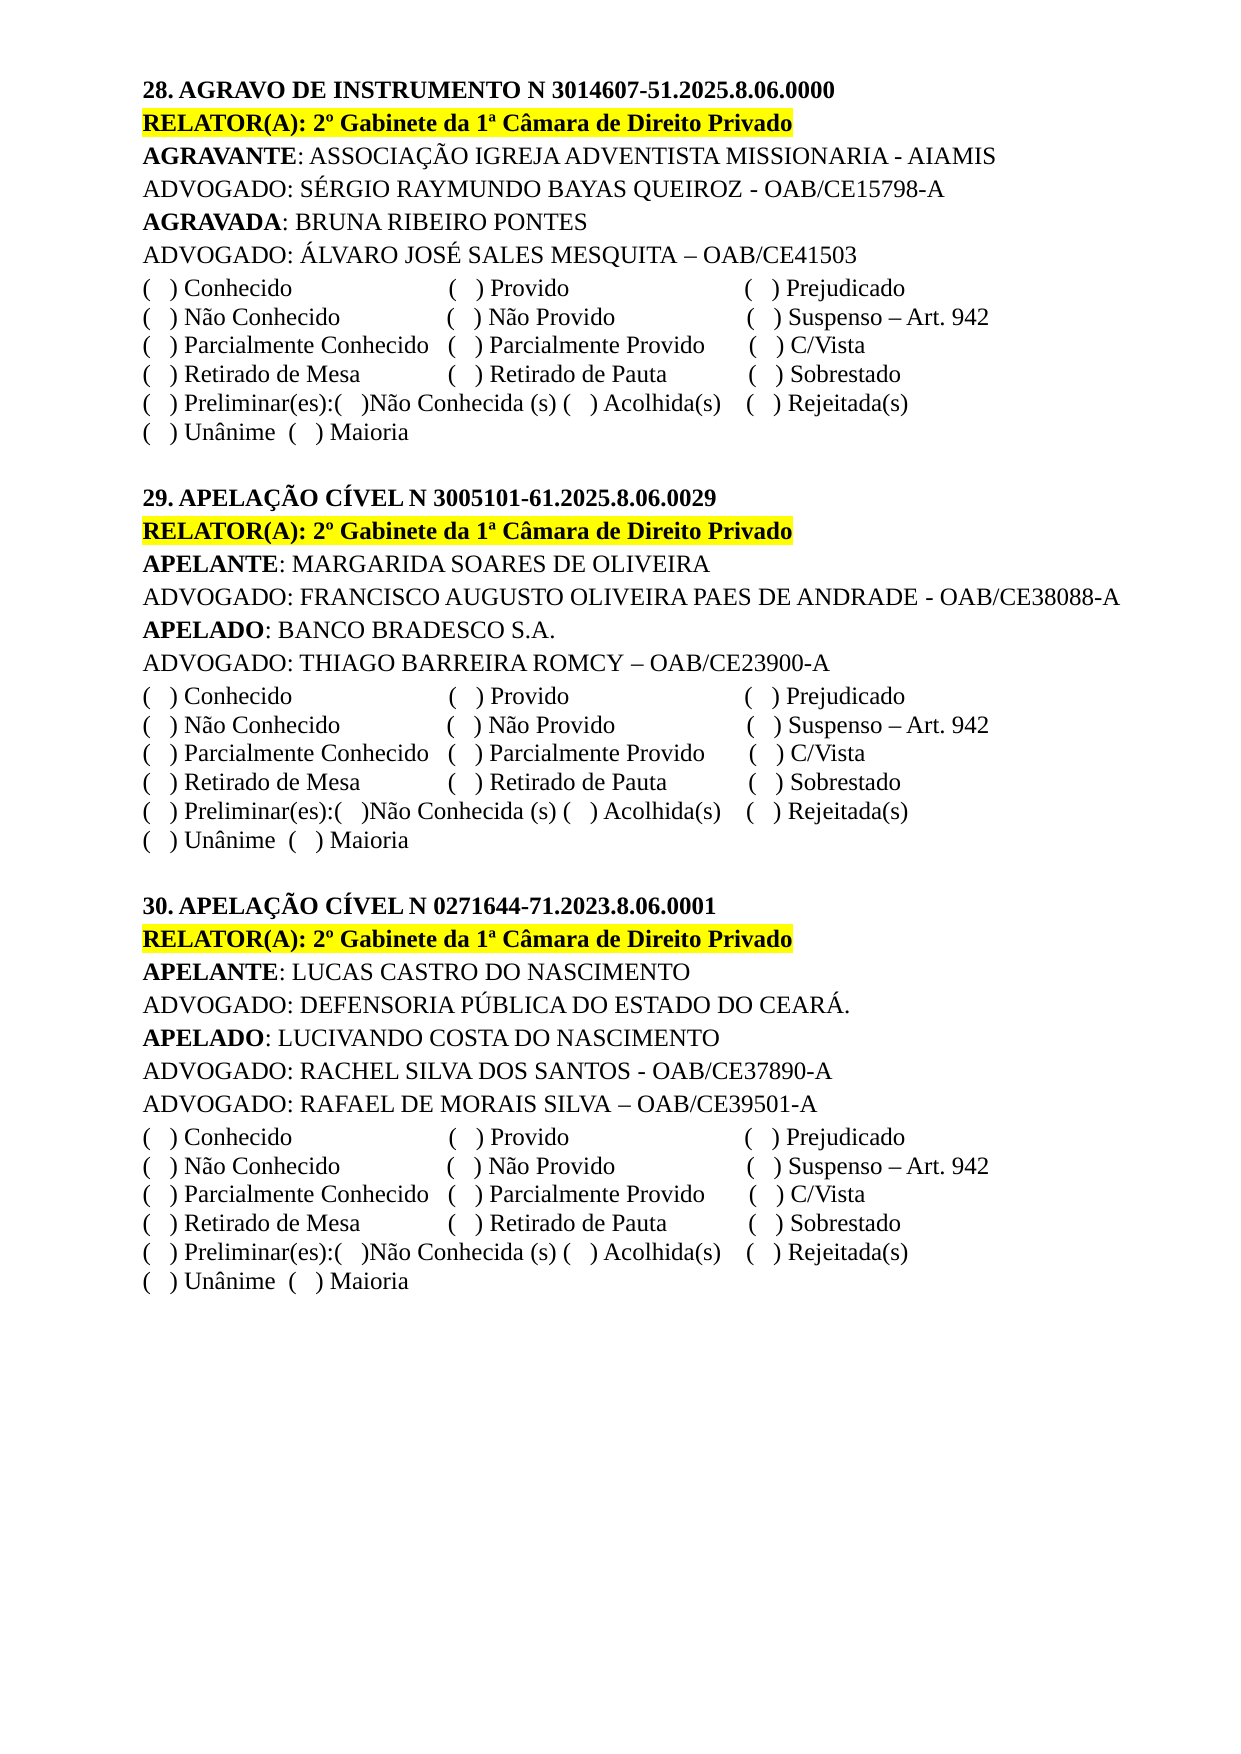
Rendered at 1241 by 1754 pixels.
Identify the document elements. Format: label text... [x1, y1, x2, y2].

text ( ) Não Conhecido ( ) Não Provido ( ) Suspenso – Art. 942 [142, 1151, 1158, 1179]
text ( ) Conhecido ( ) Provido ( ) Prejudicado [142, 1122, 1141, 1151]
text ( ) Preliminar(es):( )Não Conhecida (s) ( ) Acolhida(s) ( ) Rejeitada(s) [142, 388, 1158, 417]
text ( ) Parcialmente Conhecido ( ) Parcialmente Provido ( ) C/Vista [142, 1179, 1158, 1208]
text ( ) Não Conhecido ( ) Não Provido ( ) Suspenso – Art. 942 [142, 710, 1158, 738]
text ( ) Parcialmente Conhecido ( ) Parcialmente Provido ( ) C/Vista [142, 738, 1158, 767]
text ( ) Retirado de Mesa ( ) Retirado de Pauta ( ) Sobrestado [142, 1208, 1158, 1237]
text ( ) Não Conhecido ( ) Não Provido ( ) Suspenso – Art. 942 [142, 302, 1158, 331]
text ( ) Unânime ( ) Maioria [142, 1266, 1141, 1361]
text ( ) Retirado de Mesa ( ) Retirado de Pauta ( ) Sobrestado [142, 359, 1158, 388]
text ( ) Conhecido ( ) Provido ( ) Prejudicado [142, 273, 1141, 302]
text ( ) Conhecido ( ) Provido ( ) Prejudicado [142, 681, 1141, 710]
text 28. AGRAVO DE INSTRUMENTO N 3014607-51.2025.8.06.0000 RELATOR(A): 2º Gabinete da 1ª Câmara de Direito Privado AGRAVANTE: ASSOCIAÇÃO IGREJA ADVENTISTA MISSIONARIA - AIAMIS ADVOGADO: SÉRGIO RAYMUNDO BAYAS QUEIROZ - OAB/CE15798-A AGRAVADA: BRUNA RIBEIRO PONTES ADVOGADO: ÁLVARO JOSÉ SALES MESQUITA – OAB/CE41503 [142, 75, 1141, 269]
text ( ) Unânime ( ) Maioria 29. APELAÇÃO CÍVEL N 3005101-61.2025.8.06.0029 RELATOR(A): 2º Gabinete da 1ª Câmara de Direito Privado APELANTE: MARGARIDA SOARES DE OLIVEIRA ADVOGADO: FRANCISCO AUGUSTO OLIVEIRA PAES DE ANDRADE - OAB/CE38088-A APELADO: BANCO BRADESCO S.A. ADVOGADO: THIAGO BARREIRA ROMCY – OAB/CE23900-A [142, 417, 1141, 677]
text ( ) Retirado de Mesa ( ) Retirado de Pauta ( ) Sobrestado [142, 767, 1158, 796]
text ( ) Unânime ( ) Maioria 30. APELAÇÃO CÍVEL N 0271644-71.2023.8.06.0001 RELATOR(A): 2º Gabinete da 1ª Câmara de Direito Privado APELANTE: LUCAS CASTRO DO NASCIMENTO [142, 825, 1141, 986]
text ( ) Preliminar(es):( )Não Conhecida (s) ( ) Acolhida(s) ( ) Rejeitada(s) [142, 1237, 1158, 1266]
text ADVOGADO: DEFENSORIA PÚBLICA DO ESTADO DO CEARÁ. APELADO: LUCIVANDO COSTA DO NASCIMENTO ADVOGADO: RACHEL SILVA DOS SANTOS - OAB/CE37890-A ADVOGADO: RAFAEL DE MORAIS SILVA – OAB/CE39501-A [142, 990, 1141, 1118]
text ( ) Parcialmente Conhecido ( ) Parcialmente Provido ( ) C/Vista [142, 331, 1158, 359]
text ( ) Preliminar(es):( )Não Conhecida (s) ( ) Acolhida(s) ( ) Rejeitada(s) [142, 796, 1158, 825]
